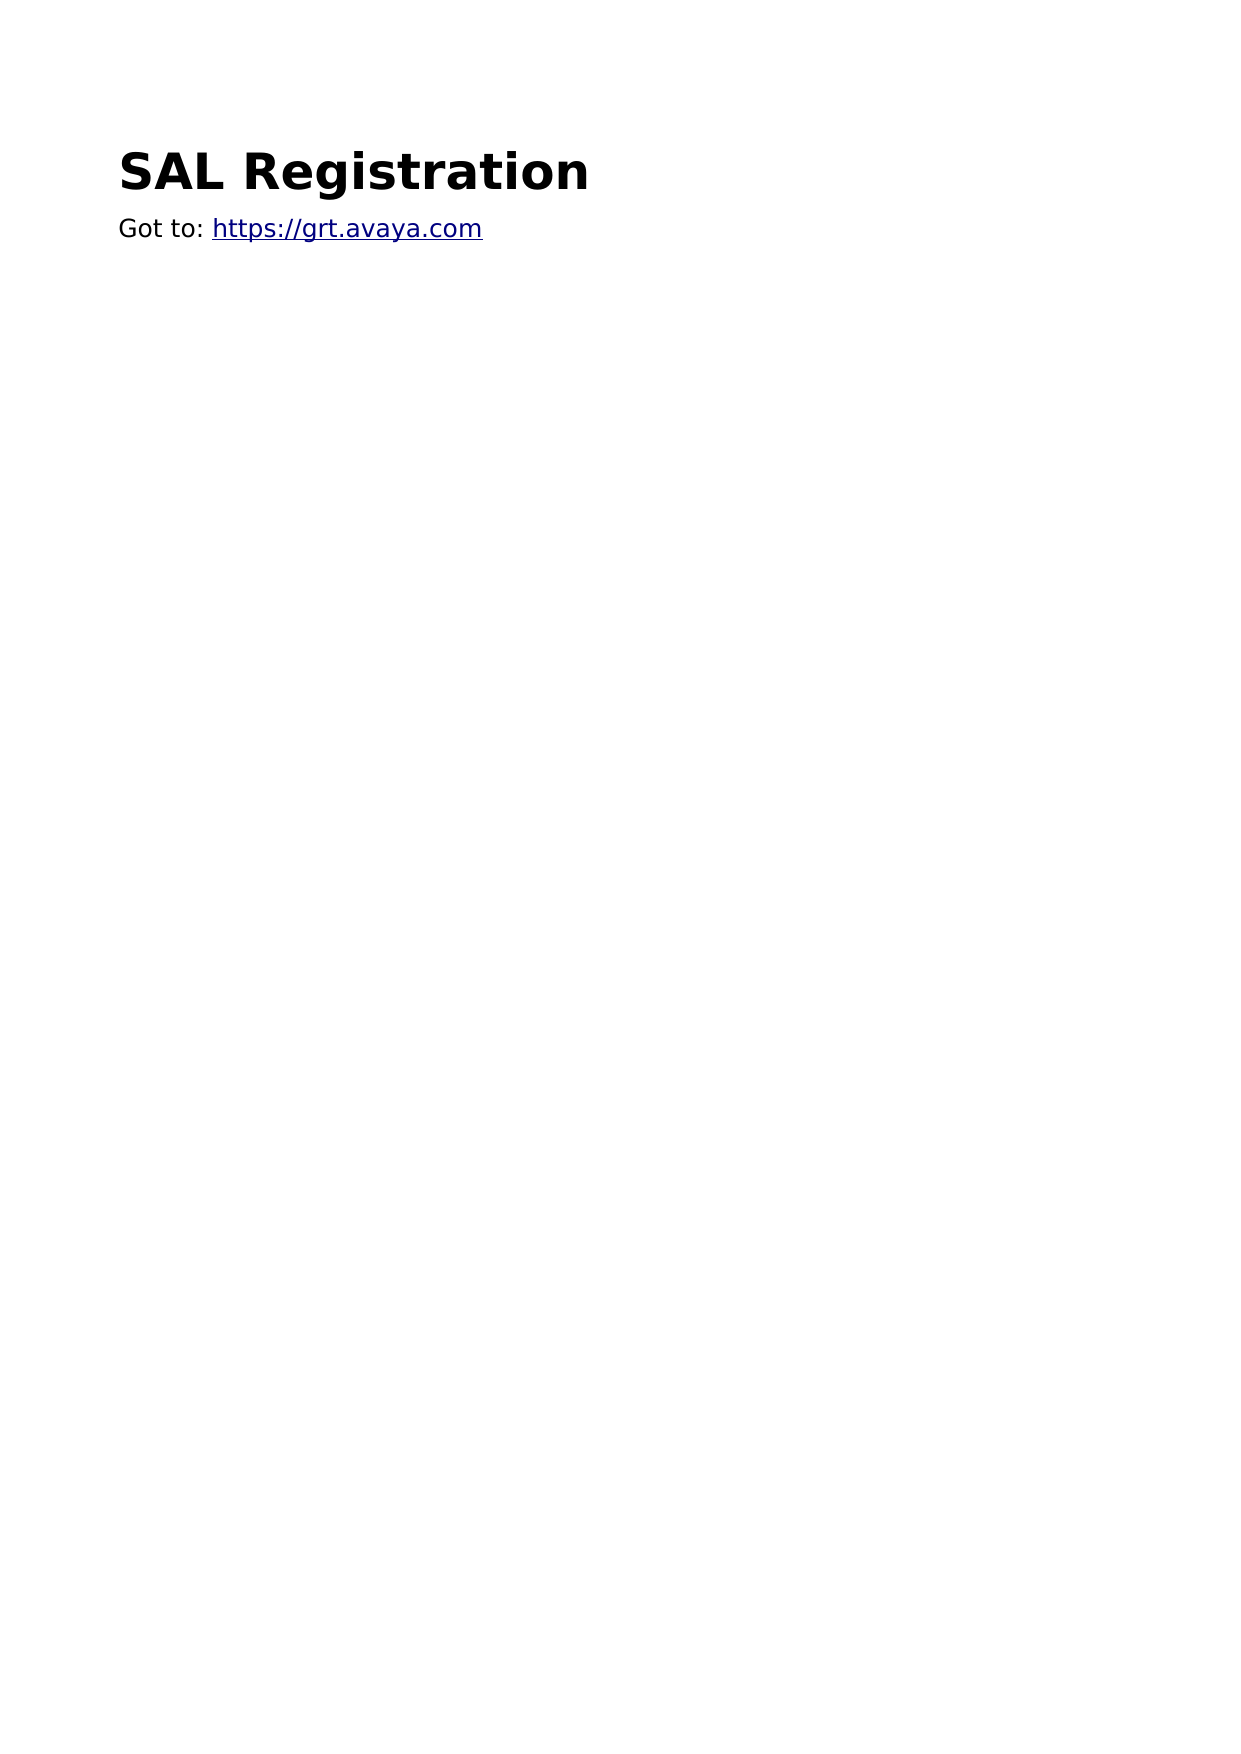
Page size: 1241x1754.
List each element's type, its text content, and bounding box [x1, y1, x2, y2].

text Got to: https://grt.avaya.com [118, 214, 1122, 243]
subtitle SAL Registration [118, 143, 1122, 201]
